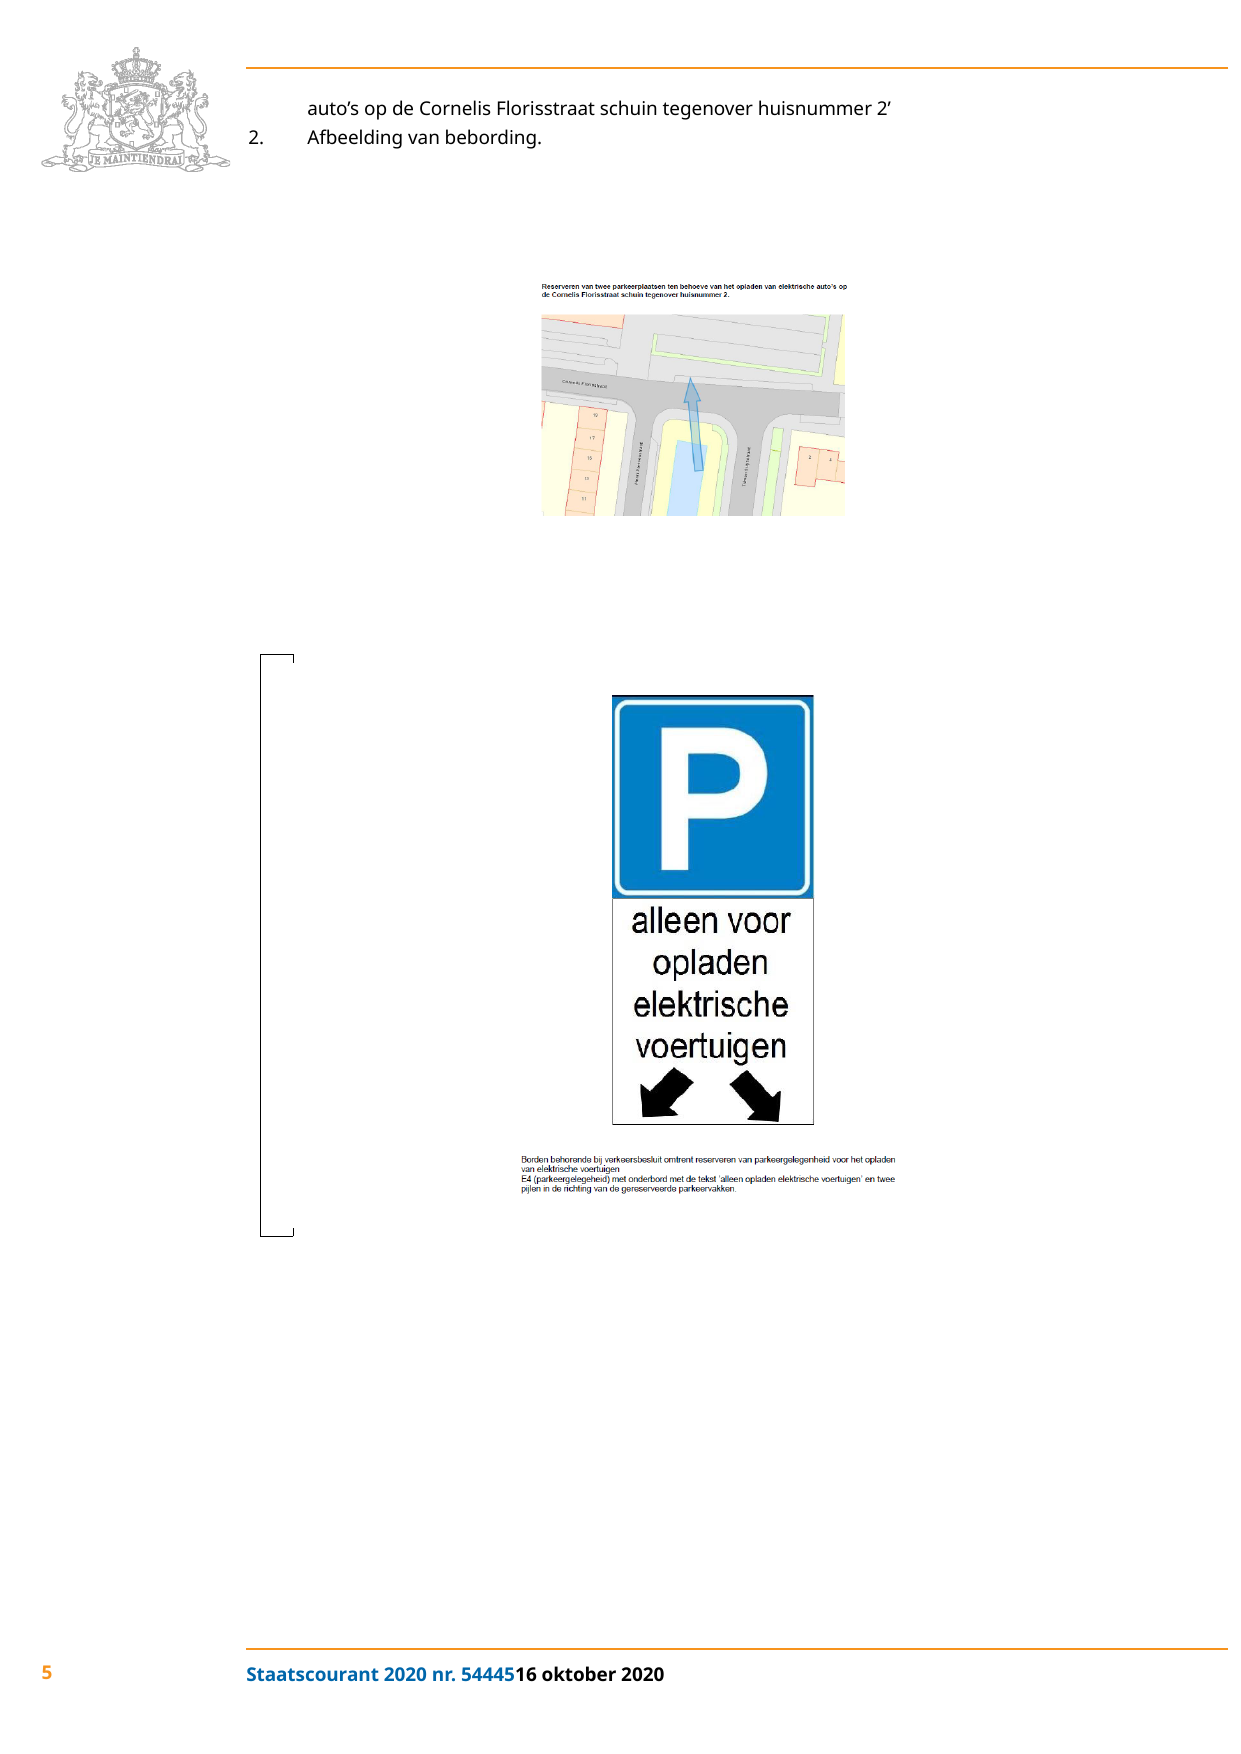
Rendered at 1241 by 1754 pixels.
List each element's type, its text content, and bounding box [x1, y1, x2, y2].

list Afbeelding van bebording. [248, 124, 1152, 150]
picture [41, 47, 231, 172]
picture [248, 183, 1152, 613]
picture [268, 663, 1173, 1228]
list auto’s op de Cornelis Florisstraat schuin tegenover huisnummer 2’ [248, 95, 1152, 121]
